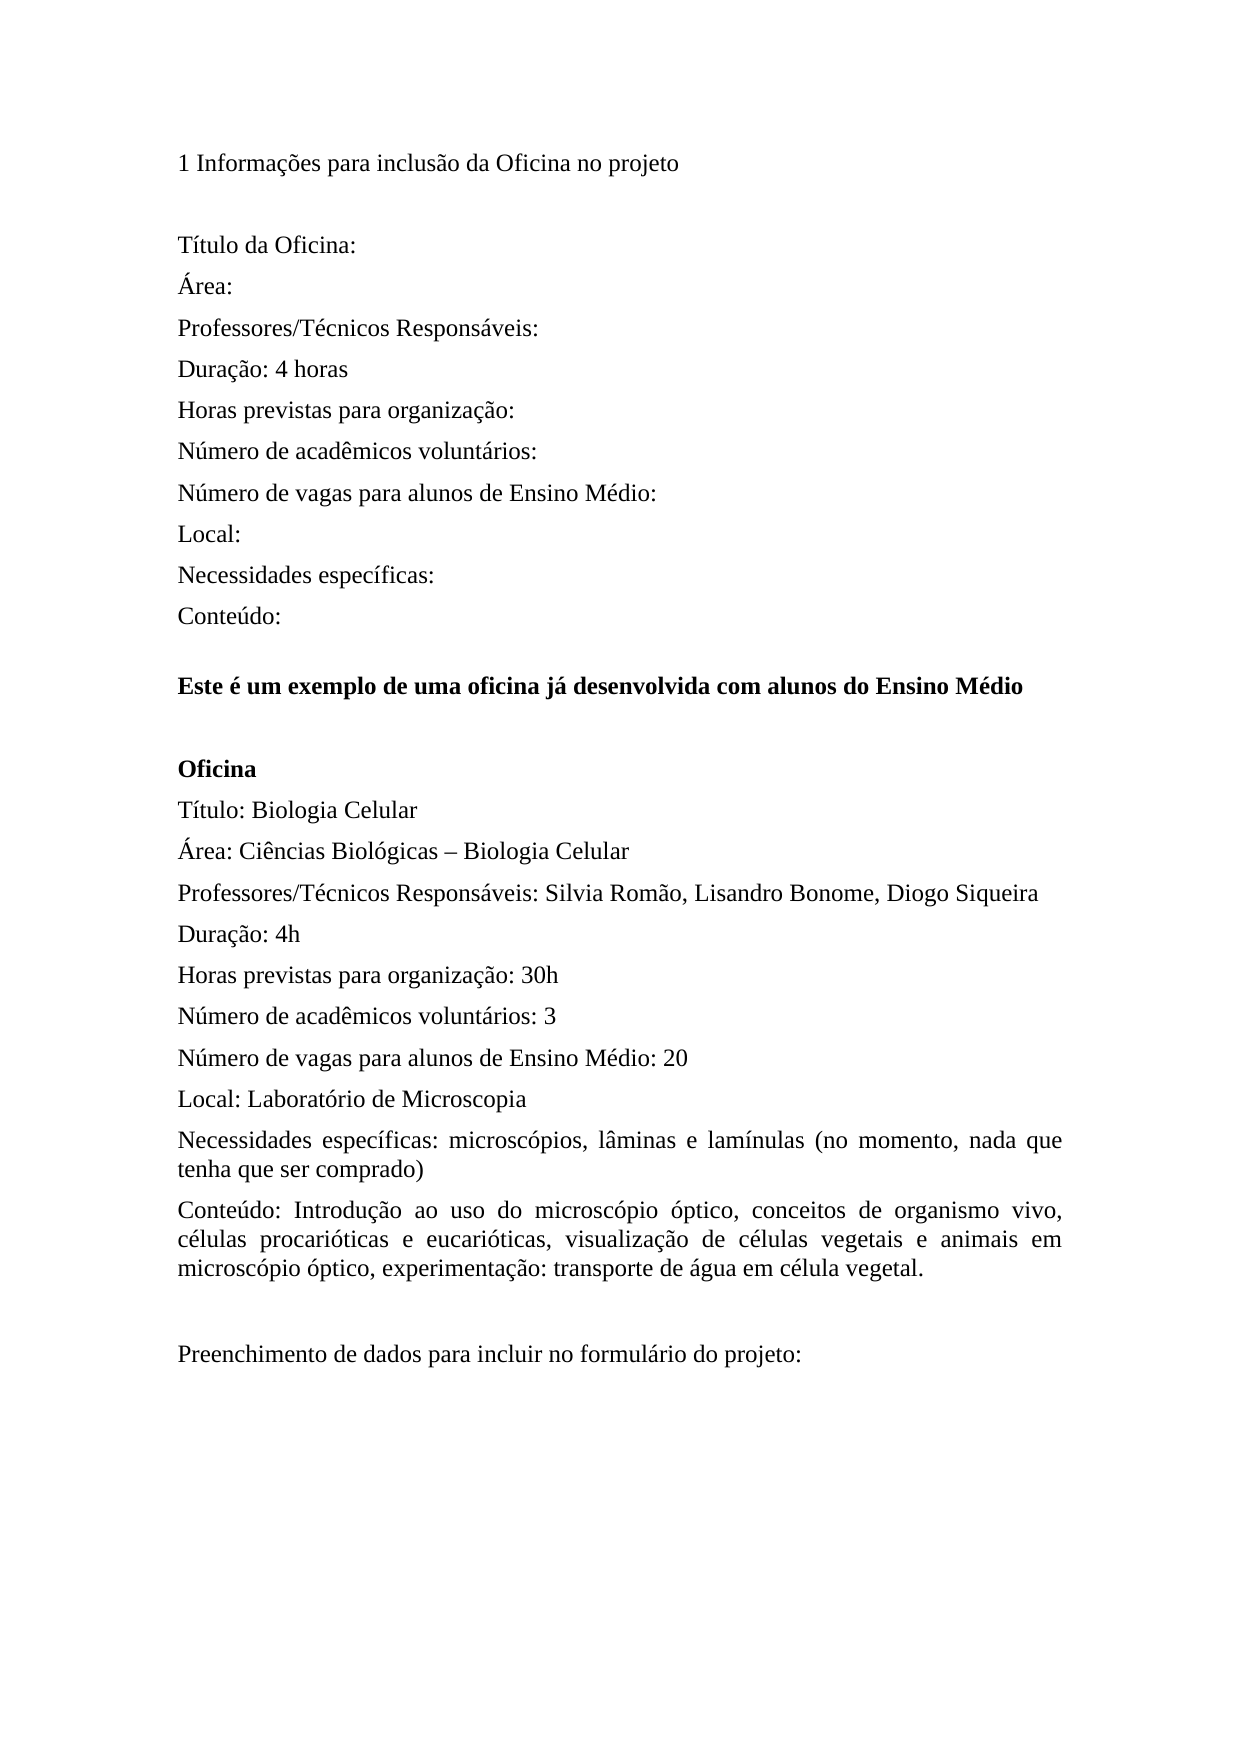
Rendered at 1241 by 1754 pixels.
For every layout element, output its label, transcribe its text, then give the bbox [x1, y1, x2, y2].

text Número de acadêmicos voluntários: 3 [177, 1001, 1063, 1030]
text Título: Biologia Celular [177, 795, 1063, 824]
text Duração: 4h [177, 919, 1063, 948]
text Duração: 4 horas [177, 354, 1063, 383]
text Horas previstas para organização: 30h [177, 960, 1063, 989]
text Conteúdo: [177, 601, 1063, 630]
text Conteúdo: Introdução ao uso do microscópio óptico, conceitos de organismo vivo, células procarióticas e eucarióticas, visualização de células vegetais e animais em microscópio óptico, experimentação: transporte de água em célula vegetal. [177, 1195, 1063, 1281]
text Oficina [177, 754, 1063, 783]
text Local: [177, 519, 1063, 548]
text Título da Oficina: [177, 230, 1063, 259]
text Área: [177, 271, 1063, 300]
text Número de vagas para alunos de Ensino Médio: 20 [177, 1043, 1063, 1071]
text 1 Informações para inclusão da Oficina no projeto [177, 148, 1063, 176]
text Preenchimento de dados para incluir no formulário do projeto: [177, 1339, 1063, 1368]
text Este é um exemplo de uma oficina já desenvolvida com alunos do Ensino Médio [177, 671, 1063, 700]
text Área: Ciências Biológicas – Biologia Celular [177, 836, 1063, 865]
text Necessidades específicas: microscópios, lâminas e lamínulas (no momento, nada que tenha que ser comprado) [177, 1125, 1063, 1183]
text Número de acadêmicos voluntários: [177, 436, 1063, 465]
text Professores/Técnicos Responsáveis: Silvia Romão, Lisandro Bonome, Diogo Siqueira [177, 878, 1063, 906]
text Horas previstas para organização: [177, 395, 1063, 424]
text Local: Laboratório de Microscopia [177, 1084, 1063, 1113]
text Necessidades específicas: [177, 560, 1063, 589]
text Número de vagas para alunos de Ensino Médio: [177, 478, 1063, 506]
text Professores/Técnicos Responsáveis: [177, 313, 1063, 341]
